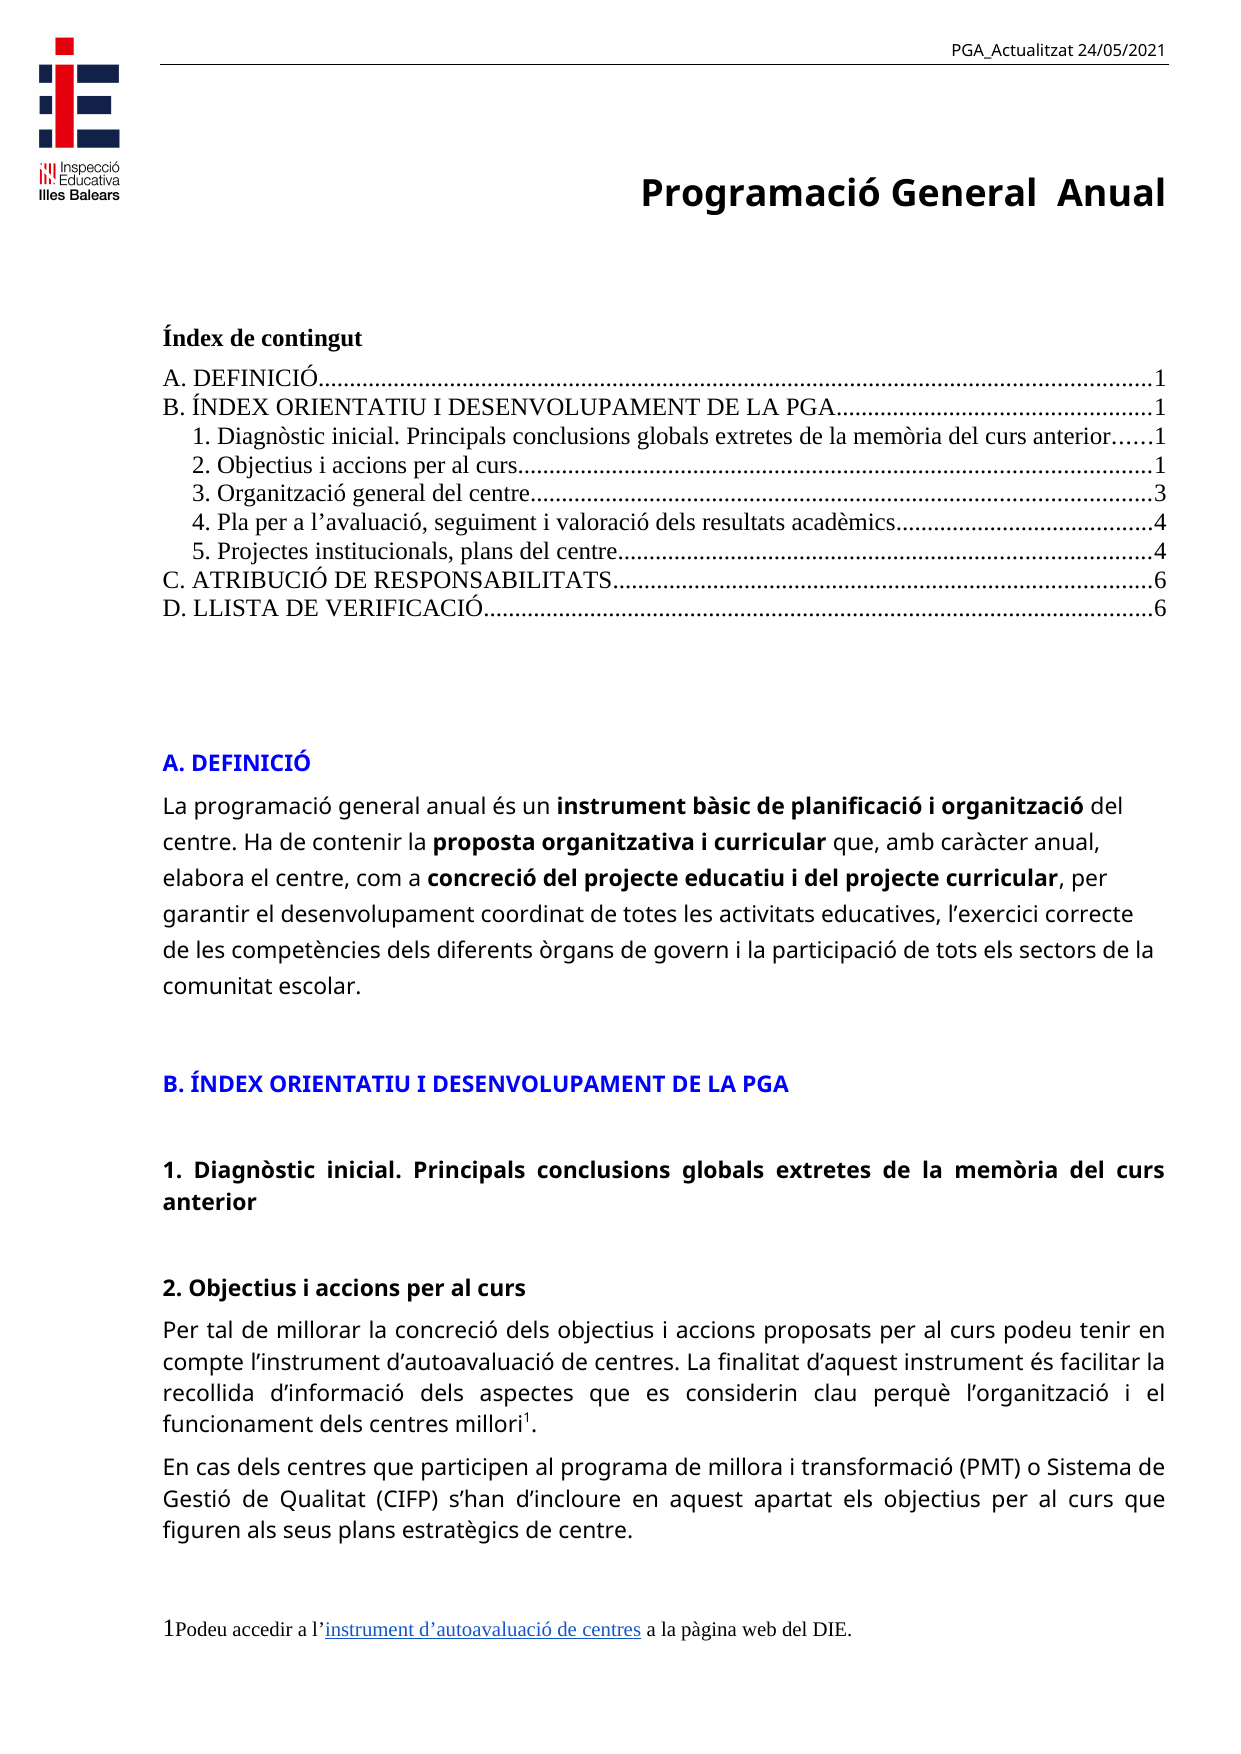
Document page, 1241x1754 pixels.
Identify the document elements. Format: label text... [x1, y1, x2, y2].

subtitle 2. Objectius i accions per al curs [162, 1271, 1166, 1303]
picture [23, 24, 136, 214]
text Índex de contingut [162, 323, 1166, 352]
text 1. Diagnòstic inicial. Principals conclusions globals extretes de la memòria del curs anterior 1 [192, 421, 1166, 450]
subtitle B. ÍNDEX ORIENTATIU I DESENVOLUPAMENT DE LA PGA [162, 1068, 1166, 1099]
text Per tal de millorar la concreció dels objectius i accions proposats per al curs podeu tenir en compte l’instrument d’autoavaluació de centres. La finalitat d’aquest instrument és facilitar la recollida d’informació dels aspectes que es considerin clau perquè l’organització i el funcionament dels centres millori. [162, 1314, 1166, 1439]
text B. ÍNDEX ORIENTATIU I DESENVOLUPAMENT DE LA PGA 1 [162, 392, 1166, 421]
text 2. Objectius i accions per al curs 1 [192, 450, 1166, 478]
subtitle 1. Diagnòstic inicial. Principals conclusions globals extretes de la memòria del curs anterior [162, 1154, 1166, 1217]
text 3. Organització general del centre 3 [192, 478, 1166, 507]
text C. ATRIBUCIÓ DE RESPONSABILITATS 6 [162, 565, 1166, 593]
subtitle A. DEFINICIÓ [162, 747, 1166, 778]
text La programació general anual és un instrument bàsic de planificació i organització del centre. Ha de contenir la proposta organitzativa i curricular que, amb caràcter anual, elabora el centre, com a concreció del projecte educatiu i del projecte curricular, per garantir el desenvolupament coordinat de totes les activitats educatives, l’exercici correcte de les competències dels diferents òrgans de govern i la participació de tots els sectors de la comunitat escolar. [162, 790, 1166, 1001]
text D. LLISTA DE VERIFICACIÓ 6 [162, 593, 1166, 622]
text Podeu accedir a l’instrument d’autoavaluació de centres a la pàgina web del DIE. [162, 1613, 1166, 1642]
text En cas dels centres que participen al programa de millora i transformació (PMT) o Sistema de Gestió de Qualitat (CIFP) s’han d’incloure en aquest apartat els objectius per al curs que figuren als seus plans estratègics de centre. [162, 1451, 1166, 1545]
text 5. Projectes institucionals, plans del centre 4 [192, 536, 1166, 565]
text A. DEFINICIÓ 1 [162, 363, 1166, 392]
text 4. Pla per a l’avaluació, seguiment i valoració dels resultats acadèmics 4 [192, 507, 1166, 536]
